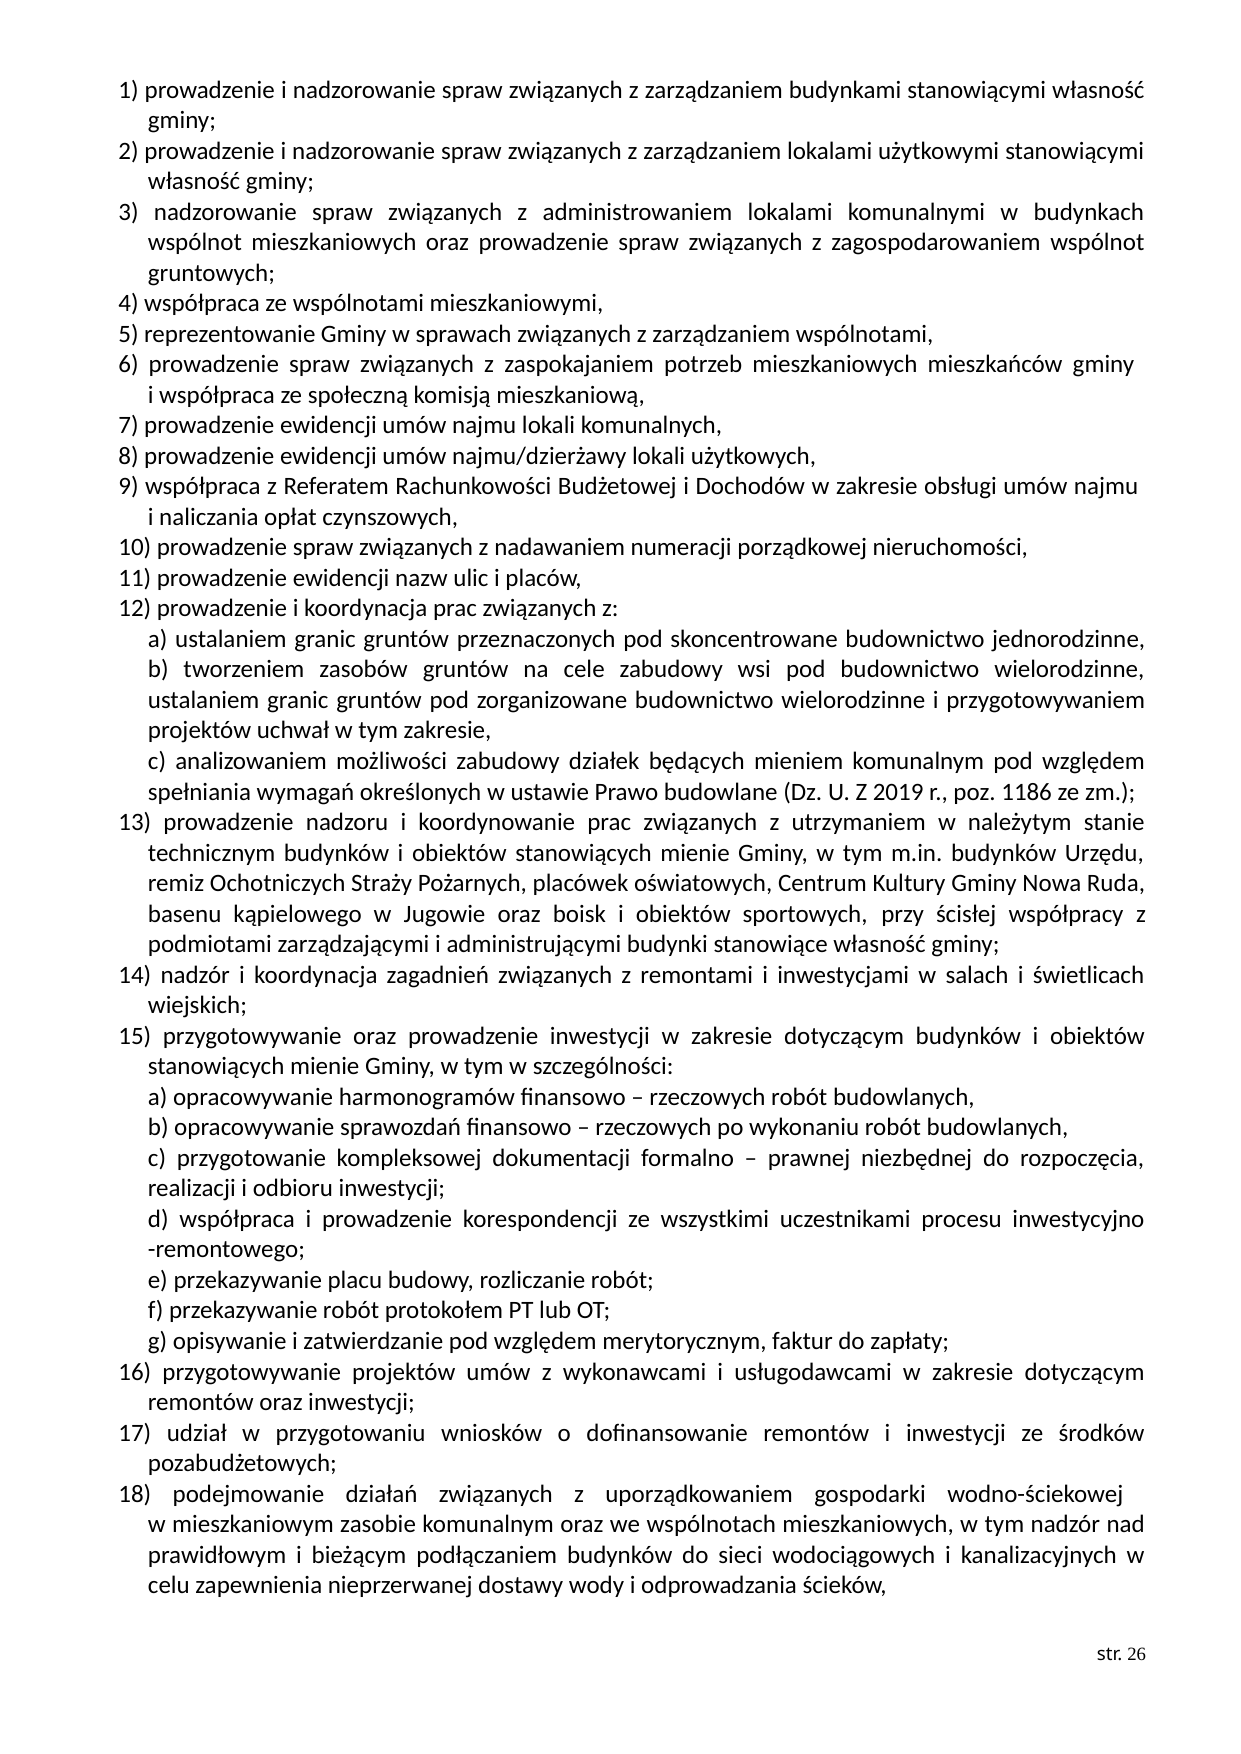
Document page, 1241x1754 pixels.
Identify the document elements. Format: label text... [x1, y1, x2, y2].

text 9) współpraca z Referatem Rachunkowości Budżetowej i Dochodów w zakresie obsługi umów najmu i naliczania opłat czynszowych, [118, 471, 1146, 532]
text a) opracowywanie harmonogramów finansowo – rzeczowych robót budowlanych, [148, 1081, 1146, 1111]
text 2) prowadzenie i nadzorowanie spraw związanych z zarządzaniem lokalami użytkowymi stanowiącymi własność gminy; [118, 135, 1146, 196]
text c) przygotowanie kompleksowej dokumentacji formalno – prawnej niezbędnej do rozpoczęcia, realizacji i odbioru inwestycji; [148, 1142, 1146, 1203]
text 16) przygotowywanie projektów umów z wykonawcami i usługodawcami w zakresie dotyczącym remontów oraz inwestycji; [118, 1356, 1146, 1417]
text 5) reprezentowanie Gminy w sprawach związanych z zarządzaniem wspólnotami, [118, 318, 1146, 348]
text a) ustalaniem granic gruntów przeznaczonych pod skoncentrowane budownictwo jednorodzinne, b) tworzeniem zasobów gruntów na cele zabudowy wsi pod budownictwo wielorodzinne, ustalaniem granic gruntów pod zorganizowane budownictwo wielorodzinne i przygotowywaniem projektów uchwał w tym zakresie, [148, 623, 1146, 745]
text 10) prowadzenie spraw związanych z nadawaniem numeracji porządkowej nieruchomości, [118, 532, 1146, 562]
text e) przekazywanie placu budowy, rozliczanie robót; [148, 1264, 1146, 1294]
text 18) podejmowanie działań związanych z uporządkowaniem gospodarki wodno-ściekowej w mieszkaniowym zasobie komunalnym oraz we wspólnotach mieszkaniowych, w tym nadzór nad prawidłowym i bieżącym podłączaniem budynków do sieci wodociągowych i kanalizacyjnych w celu zapewnienia nieprzerwanej dostawy wody i odprowadzania ścieków, [118, 1478, 1146, 1600]
text 1) prowadzenie i nadzorowanie spraw związanych z zarządzaniem budynkami stanowiącymi własność gminy; [118, 74, 1146, 135]
text d) współpraca i prowadzenie korespondencji ze wszystkimi uczestnikami procesu inwestycyjno -remontowego; [148, 1203, 1146, 1264]
text 3) nadzorowanie spraw związanych z administrowaniem lokalami komunalnymi w budynkach wspólnot mieszkaniowych oraz prowadzenie spraw związanych z zagospodarowaniem wspólnot gruntowych; [118, 196, 1146, 287]
text 6) prowadzenie spraw związanych z zaspokajaniem potrzeb mieszkaniowych mieszkańców gminy i współpraca ze społeczną komisją mieszkaniową, [118, 348, 1146, 409]
text g) opisywanie i zatwierdzanie pod względem merytorycznym, faktur do zapłaty; [148, 1325, 1146, 1356]
text b) opracowywanie sprawozdań finansowo – rzeczowych po wykonaniu robót budowlanych, [148, 1111, 1146, 1142]
text 4) współpraca ze wspólnotami mieszkaniowymi, [118, 287, 1146, 318]
text c) analizowaniem możliwości zabudowy działek będących mieniem komunalnym pod względem spełniania wymagań określonych w ustawie Prawo budowlane (Dz. U. Z 2019 r., poz. 1186 ze zm.); [148, 745, 1146, 806]
text 8) prowadzenie ewidencji umów najmu/dzierżawy lokali użytkowych, [118, 440, 1146, 471]
text f) przekazywanie robót protokołem PT lub OT; [148, 1294, 1146, 1325]
text 11) prowadzenie ewidencji nazw ulic i placów, [118, 562, 1146, 593]
text 15) przygotowywanie oraz prowadzenie inwestycji w zakresie dotyczącym budynków i obiektów stanowiących mienie Gminy, w tym w szczególności: [118, 1020, 1146, 1081]
text 13) prowadzenie nadzoru i koordynowanie prac związanych z utrzymaniem w należytym stanie technicznym budynków i obiektów stanowiących mienie Gminy, w tym m.in. budynków Urzędu, remiz Ochotniczych Straży Pożarnych, placówek oświatowych, Centrum Kultury Gminy Nowa Ruda, basenu kąpielowego w Jugowie oraz boisk i obiektów sportowych, przy ścisłej współpracy z podmiotami zarządzającymi i administrującymi budynki stanowiące własność gminy; [118, 806, 1146, 959]
text 7) prowadzenie ewidencji umów najmu lokali komunalnych, [118, 409, 1146, 440]
text 12) prowadzenie i koordynacja prac związanych z: [118, 593, 1146, 623]
text 17) udział w przygotowaniu wniosków o dofinansowanie remontów i inwestycji ze środków pozabudżetowych; [118, 1417, 1146, 1478]
text 14) nadzór i koordynacja zagadnień związanych z remontami i inwestycjami w salach i świetlicach wiejskich; [118, 959, 1146, 1020]
